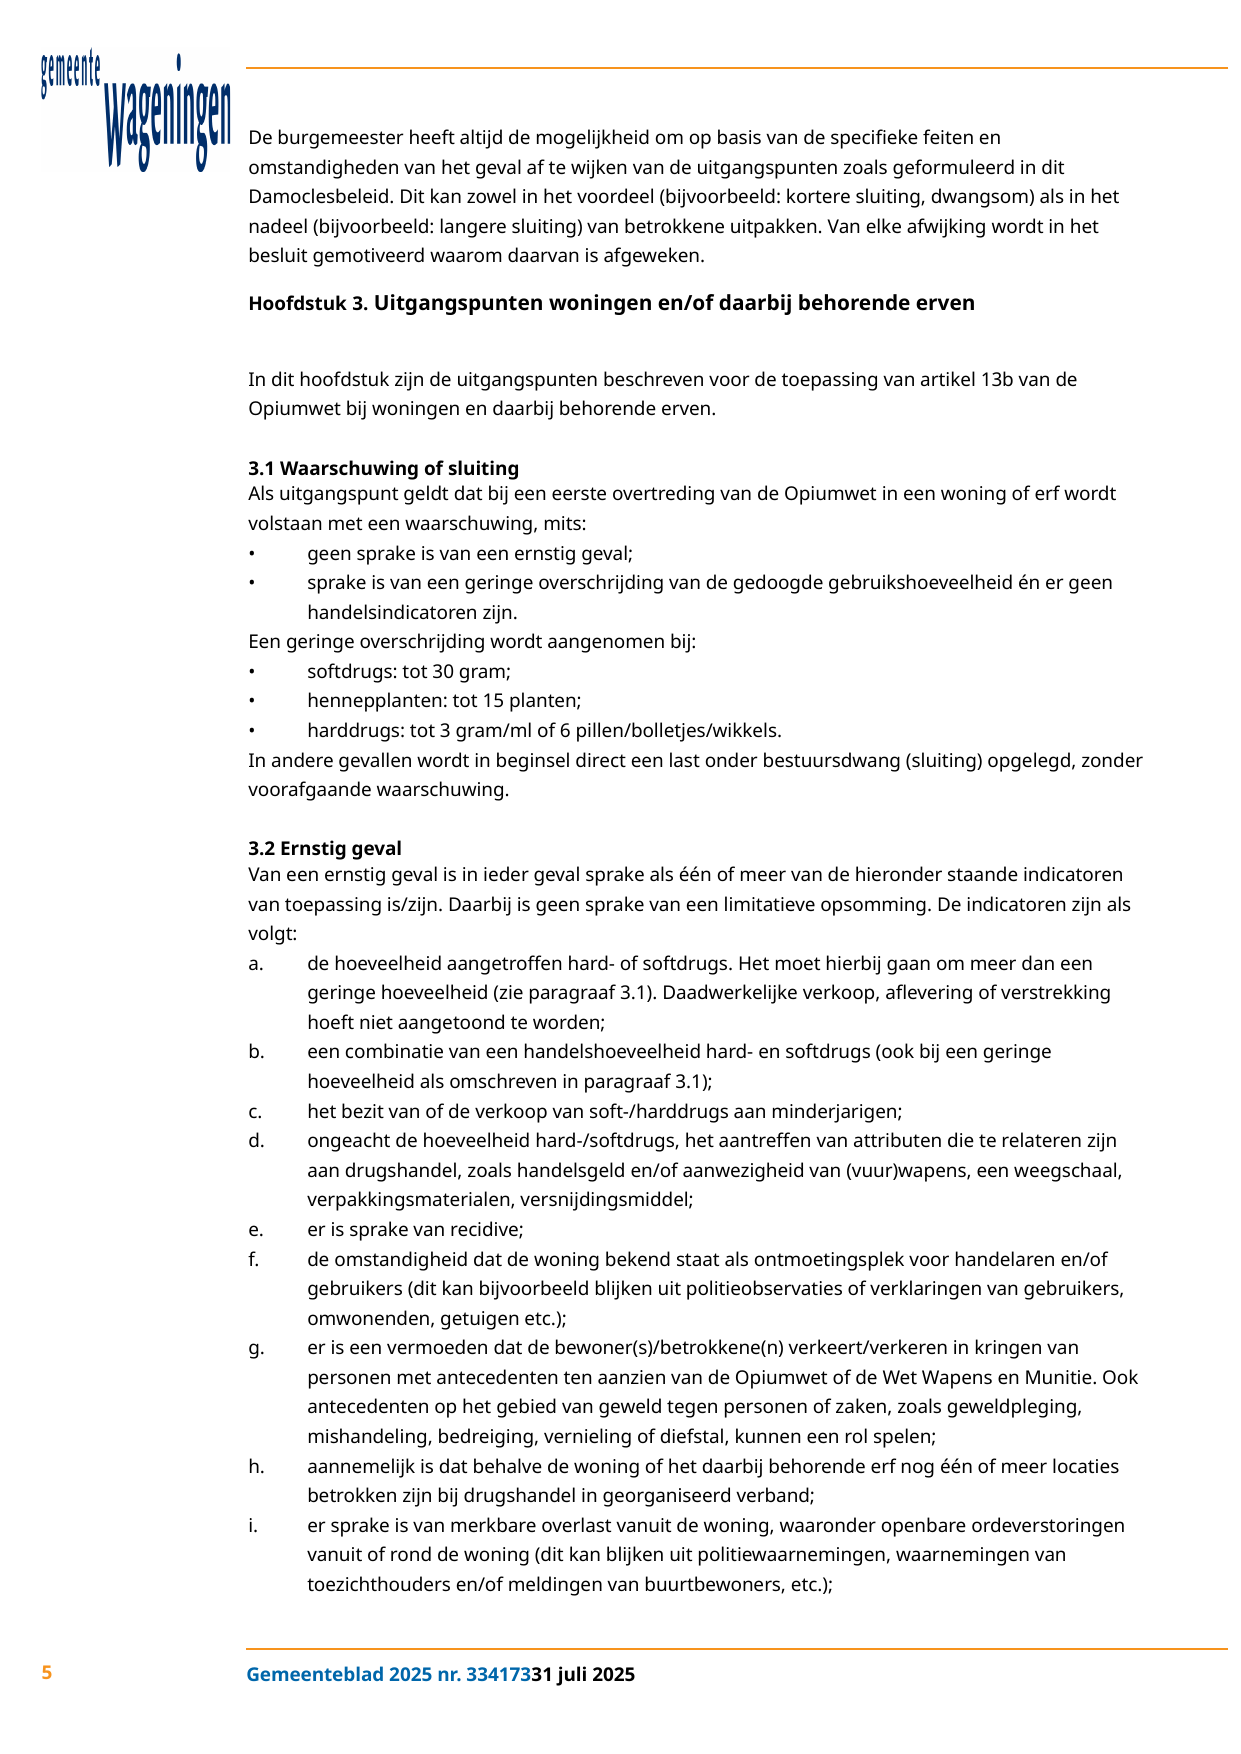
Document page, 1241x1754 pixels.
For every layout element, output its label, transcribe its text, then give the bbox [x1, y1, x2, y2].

list ongeacht de hoeveelheid hard-/softdrugs, het aantreffen van attributen die te relateren zijn aan drugshandel, zoals handelsgeld en/of aanwezigheid van (vuur)wapens, een weegschaal, verpakkingsmaterialen, versnijdingsmiddel; [248, 1127, 1152, 1212]
list hennepplanten: tot 15 planten; [248, 688, 1152, 713]
list harddrugs: tot 3 gram/ml of 6 pillen/bolletjes/wikkels. [248, 717, 1152, 743]
list de hoeveelheid aangetroffen hard- of softdrugs. Het moet hierbij gaan om meer dan een geringe hoeveelheid (zie paragraaf 3.1). Daadwerkelijke verkoop, aflevering of verstrekking hoeft niet aangetoond te worden; [248, 950, 1152, 1035]
list aannemelijk is dat behalve de woning of het daarbij behorende erf nog één of meer locaties betrokken zijn bij drugshandel in georganiseerd verband; [248, 1453, 1152, 1508]
text Een geringe overschrijding wordt aangenomen bij: [248, 628, 1152, 654]
list er sprake is van merkbare overlast vanuit de woning, waaronder openbare ordeverstoringen vanuit of rond de woning (dit kan blijken uit politiewaarnemingen, waarnemingen van toezichthouders en/of meldingen van buurtbewoners, etc.); [248, 1512, 1152, 1597]
list het bezit van of de verkoop van soft-/harddrugs aan minderjarigen; [248, 1098, 1152, 1124]
text 3.1 Waarschuwing of sluiting [248, 455, 1152, 481]
text De burgemeester heeft altijd de mogelijkheid om op basis van de specifieke feiten en omstandigheden van het geval af te wijken van de uitgangspunten zoals geformuleerd in dit Damoclesbeleid. Dit kan zowel in het voordeel (bijvoorbeeld: kortere sluiting, dwangsom) als in het nadeel (bijvoorbeeld: langere sluiting) van betrokkene uitpakken. Van elke afwijking wordt in het besluit gemotiveerd waarom daarvan is afgeweken. [248, 124, 1152, 268]
text Als uitgangspunt geldt dat bij een eerste overtreding van de Opiumwet in een woning of erf wordt volstaan met een waarschuwing, mits: [248, 481, 1152, 536]
text In andere gevallen wordt in beginsel direct een last onder bestuursdwang (sluiting) opgelegd, zonder voorafgaande waarschuwing. [248, 747, 1152, 802]
list sprake is van een geringe overschrijding van de gedoogde gebruikshoeveelheid én er geen handelsindicatoren zijn. [248, 569, 1152, 624]
list een combinatie van een handelshoeveelheid hard- en softdrugs (ook bij een geringe hoeveelheid als omschreven in paragraaf 3.1); [248, 1039, 1152, 1094]
text 3.2 Ernstig geval [248, 836, 1152, 861]
list er is een vermoeden dat de bewoner(s)/betrokkene(n) verkeert/verkeren in kringen van personen met antecedenten ten aanzien van de Opiumwet of de Wet Wapens en Munitie. Ook antecedenten op het gebied van geweld tegen personen of zaken, zoals geweldpleging, mishandeling, bedreiging, vernieling of diefstal, kunnen een rol spelen; [248, 1334, 1152, 1449]
list er is sprake van recidive; [248, 1216, 1152, 1242]
text Hoofdstuk 3. Uitgangspunten woningen en/of daarbij behorende erven [248, 288, 1152, 317]
list de omstandigheid dat de woning bekend staat als ontmoetingsplek voor handelaren en/of gebruikers (dit kan bijvoorbeeld blijken uit politieobservaties of verklaringen van gebruikers, omwonenden, getuigen etc.); [248, 1246, 1152, 1331]
list softdrugs: tot 30 gram; [248, 658, 1152, 684]
text Van een ernstig geval is in ieder geval sprake als één of meer van de hieronder staande indicatoren van toepassing is/zijn. Daarbij is geen sprake van een limitatieve opsomming. De indicatoren zijn als volgt: [248, 861, 1152, 946]
picture [41, 47, 231, 172]
list geen sprake is van een ernstig geval; [248, 540, 1152, 565]
text In dit hoofdstuk zijn de uitgangspunten beschreven voor de toepassing van artikel 13b van de Opiumwet bij woningen en daarbij behorende erven. [248, 366, 1152, 421]
